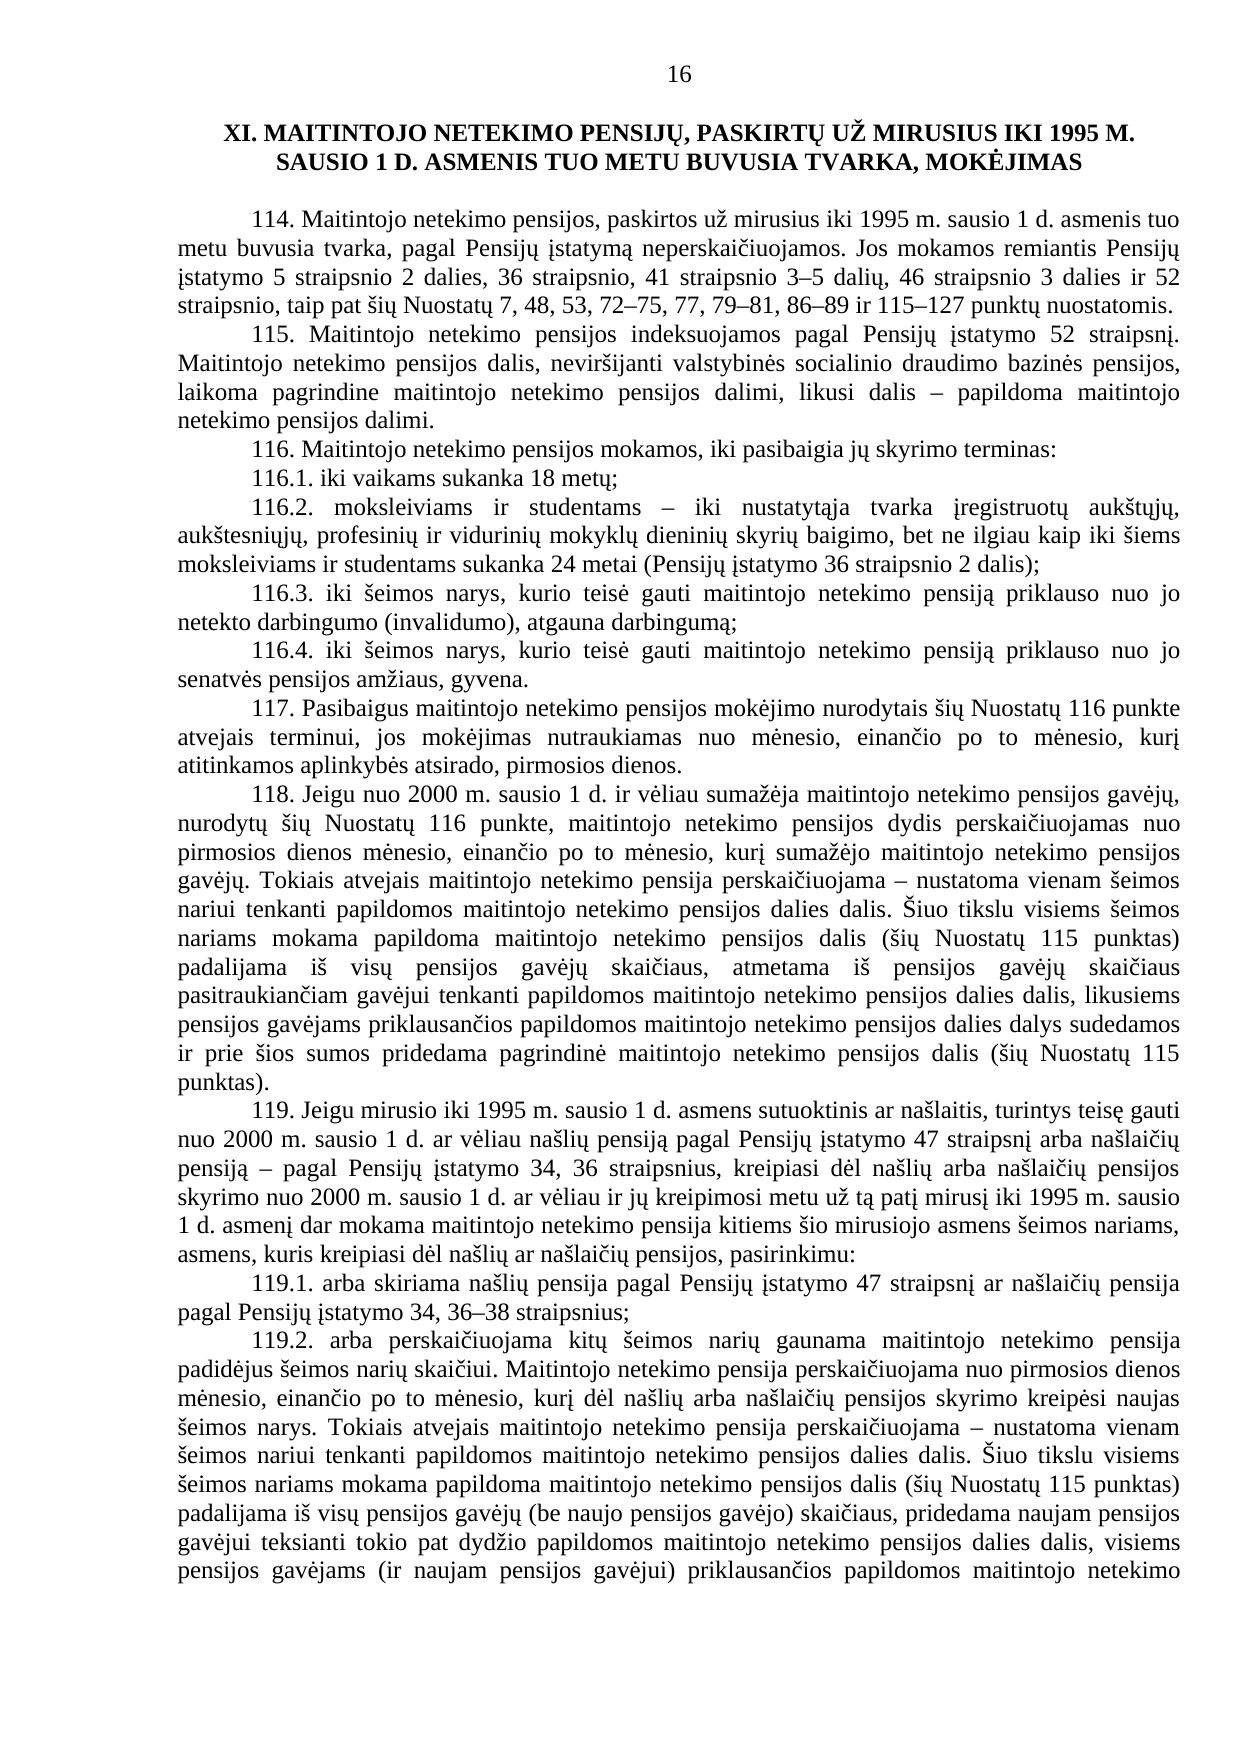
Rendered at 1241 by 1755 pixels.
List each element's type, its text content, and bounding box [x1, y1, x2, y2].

text 118. Jeigu nuo 2000 m. sausio 1 d. ir vėliau sumažėja maitintojo netekimo pensijos gavėjų, nurodytų šių Nuostatų 116 punkte, maitintojo netekimo pensijos dydis perskaičiuojamas nuo pirmosios dienos mėnesio, einančio po to mėnesio, kurį sumažėjo maitintojo netekimo pensijos gavėjų. Tokiais atvejais maitintojo netekimo pensija perskaičiuojama – nustatoma vienam šeimos nariui tenkanti papildomos maitintojo netekimo pensijos dalies dalis. Šiuo tikslu visiems šeimos nariams mokama papildoma maitintojo netekimo pensijos dalis (šių Nuostatų 115 punktas) padalijama iš visų pensijos gavėjų skaičiaus, atmetama iš pensijos gavėjų skaičiaus pasitraukiančiam gavėjui tenkanti papildomos maitintojo netekimo pensijos dalies dalis, likusiems pensijos gavėjams priklausančios papildomos maitintojo netekimo pensijos dalies dalys sudedamos ir prie šios sumos pridedama pagrindinė maitintojo netekimo pensijos dalis (šių Nuostatų 115 punktas). [177, 779, 1181, 1096]
text 116. Maitintojo netekimo pensijos mokamos, iki pasibaigia jų skyrimo terminas: [177, 434, 1181, 463]
text XI. MAITINTOJO NETEKIMO PENSIJŲ, PASKIRTŲ UŽ MIRUSIUS IKI 1995 M. SAUSIO 1 D. ASMENIS TUO METU BUVUSIA TVARKA, MOKĖJIMAS [177, 118, 1181, 176]
text 117. Pasibaigus maitintojo netekimo pensijos mokėjimo nurodytais šių Nuostatų 116 punkte atvejais terminui, jos mokėjimas nutraukiamas nuo mėnesio, einančio po to mėnesio, kurį atitinkamos aplinkybės atsirado, pirmosios dienos. [177, 693, 1181, 779]
text 116.1. iki vaikams sukanka 18 metų; [177, 463, 1181, 492]
text 116.4. iki šeimos narys, kurio teisė gauti maitintojo netekimo pensiją priklauso nuo jo senatvės pensijos amžiaus, gyvena. [177, 636, 1181, 693]
text 115. Maitintojo netekimo pensijos indeksuojamos pagal Pensijų įstatymo 52 straipsnį. Maitintojo netekimo pensijos dalis, neviršijanti valstybinės socialinio draudimo bazinės pensijos, laikoma pagrindine maitintojo netekimo pensijos dalimi, likusi dalis – papildoma maitintojo netekimo pensijos dalimi. [177, 319, 1181, 434]
text 114. Maitintojo netekimo pensijos, paskirtos už mirusius iki 1995 m. sausio 1 d. asmenis tuo metu buvusia tvarka, pagal Pensijų įstatymą neperskaičiuojamos. Jos mokamos remiantis Pensijų įstatymo 5 straipsnio 2 dalies, 36 straipsnio, 41 straipsnio 3–5 dalių, 46 straipsnio 3 dalies ir 52 straipsnio, taip pat šių Nuostatų 7, 48, 53, 72–75, 77, 79–81, 86–89 ir 115–127 punktų nuostatomis. [177, 204, 1181, 319]
text 119.2. arba perskaičiuojama kitų šeimos narių gaunama maitintojo netekimo pensija padidėjus šeimos narių skaičiui. Maitintojo netekimo pensija perskaičiuojama nuo pirmosios dienos mėnesio, einančio po to mėnesio, kurį dėl našlių arba našlaičių pensijos skyrimo kreipėsi naujas šeimos narys. Tokiais atvejais maitintojo netekimo pensija perskaičiuojama – nustatoma vienam šeimos nariui tenkanti papildomos maitintojo netekimo pensijos dalies dalis. Šiuo tikslu visiems šeimos nariams mokama papildoma maitintojo netekimo pensijos dalis (šių Nuostatų 115 punktas) padalijama iš visų pensijos gavėjų (be naujo pensijos gavėjo) skaičiaus, pridedama naujam pensijos gavėjui teksianti tokio pat dydžio papildomos maitintojo netekimo pensijos dalies dalis, visiems pensijos gavėjams (ir naujam pensijos gavėjui) priklausančios papildomos maitintojo netekimo [177, 1326, 1181, 1584]
text 119.1. arba skiriama našlių pensija pagal Pensijų įstatymo 47 straipsnį ar našlaičių pensija pagal Pensijų įstatymo 34, 36–38 straipsnius; [177, 1268, 1181, 1326]
text 116.3. iki šeimos narys, kurio teisė gauti maitintojo netekimo pensiją priklauso nuo jo netekto darbingumo (invalidumo), atgauna darbingumą; [177, 578, 1181, 636]
text 119. Jeigu mirusio iki 1995 m. sausio 1 d. asmens sutuoktinis ar našlaitis, turintys teisę gauti nuo 2000 m. sausio 1 d. ar vėliau našlių pensiją pagal Pensijų įstatymo 47 straipsnį arba našlaičių pensiją – pagal Pensijų įstatymo 34, 36 straipsnius, kreipiasi dėl našlių arba našlaičių pensijos skyrimo nuo 2000 m. sausio 1 d. ar vėliau ir jų kreipimosi metu už tą patį mirusį iki 1995 m. sausio 1 d. asmenį dar mokama maitintojo netekimo pensija kitiems šio mirusiojo asmens šeimos nariams, asmens, kuris kreipiasi dėl našlių ar našlaičių pensijos, pasirinkimu: [177, 1096, 1181, 1268]
text 116.2. moksleiviams ir studentams – iki nustatytąja tvarka įregistruotų aukštųjų, aukštesniųjų, profesinių ir vidurinių mokyklų dieninių skyrių baigimo, bet ne ilgiau kaip iki šiems moksleiviams ir studentams sukanka 24 metai (Pensijų įstatymo 36 straipsnio 2 dalis); [177, 492, 1181, 578]
